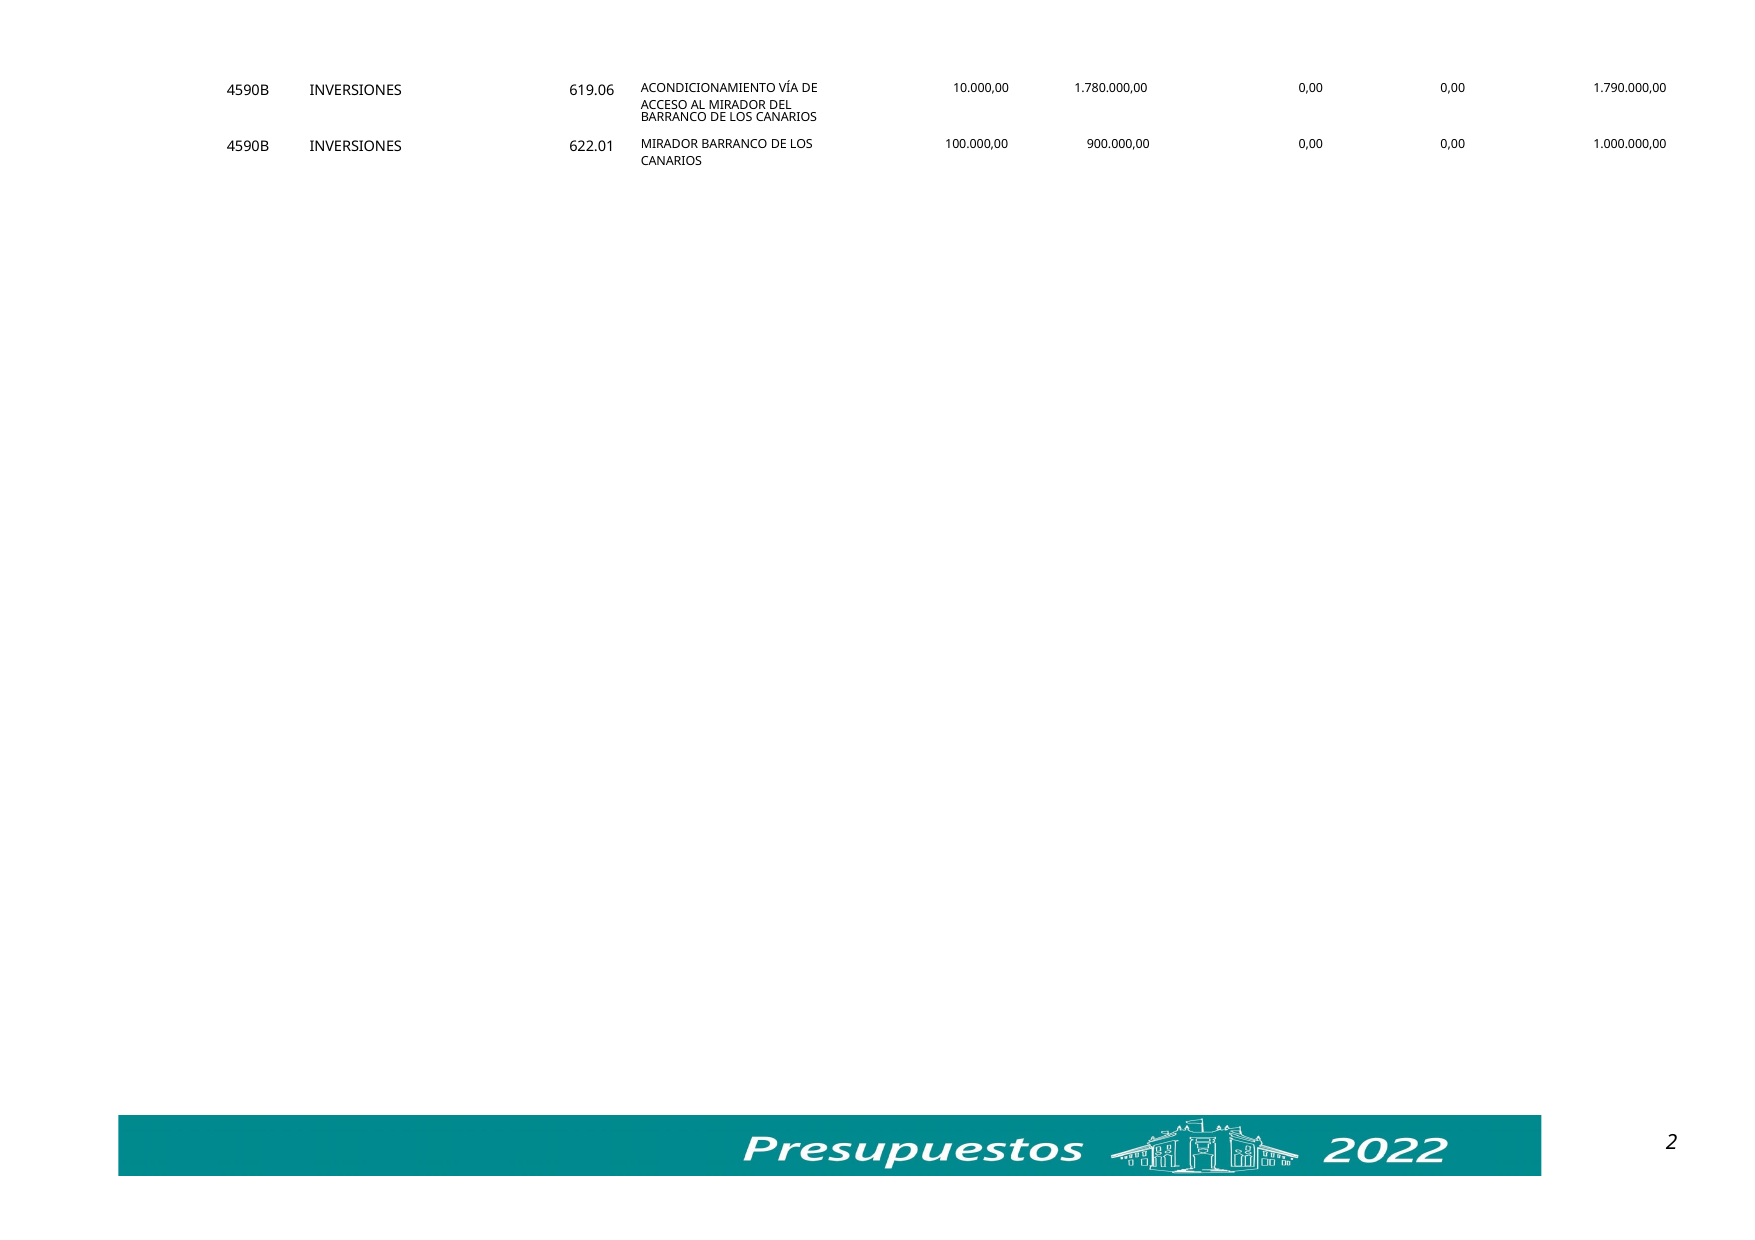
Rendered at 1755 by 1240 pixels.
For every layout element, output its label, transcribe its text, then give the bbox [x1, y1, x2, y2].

table_cell INVERSIONES [292, 75, 491, 110]
table_cell [1530, 110, 1684, 131]
table_cell [292, 110, 491, 131]
table_cell MIRADOR BARRANCO DE LOS CANARIOS [631, 131, 907, 173]
table_cell 0,00 [1381, 131, 1530, 173]
table_cell BARRANCO DE LOS CANARIOS [631, 110, 907, 131]
table_cell 100.000,00 [908, 131, 1046, 173]
table_cell [1228, 110, 1381, 131]
table_cell 0,00 [1228, 131, 1381, 173]
table_cell [1381, 110, 1530, 131]
table_cell 0,00 [1228, 75, 1381, 110]
table_cell 622.01 [491, 131, 631, 173]
table_cell 1.790.000,00 [1530, 75, 1684, 110]
table_cell 4590B [221, 75, 292, 110]
table_cell 10.000,00 [908, 75, 1046, 110]
table_cell INVERSIONES [292, 131, 491, 173]
table_cell 0,00 [1381, 75, 1530, 110]
table_cell 619.06 [491, 75, 631, 110]
table_cell [221, 110, 292, 131]
table_cell ACONDICIONAMIENTO VÍA DE ACCESO AL MIRADOR DEL [631, 75, 907, 110]
table_cell [1046, 110, 1228, 131]
table_cell 1.000.000,00 [1530, 131, 1684, 173]
table_cell 4590B [221, 131, 292, 173]
table_cell [908, 110, 1046, 131]
table_cell 1.780.000,00 [1046, 75, 1228, 110]
table_cell 900.000,00 [1046, 131, 1228, 173]
table_cell [491, 110, 631, 131]
